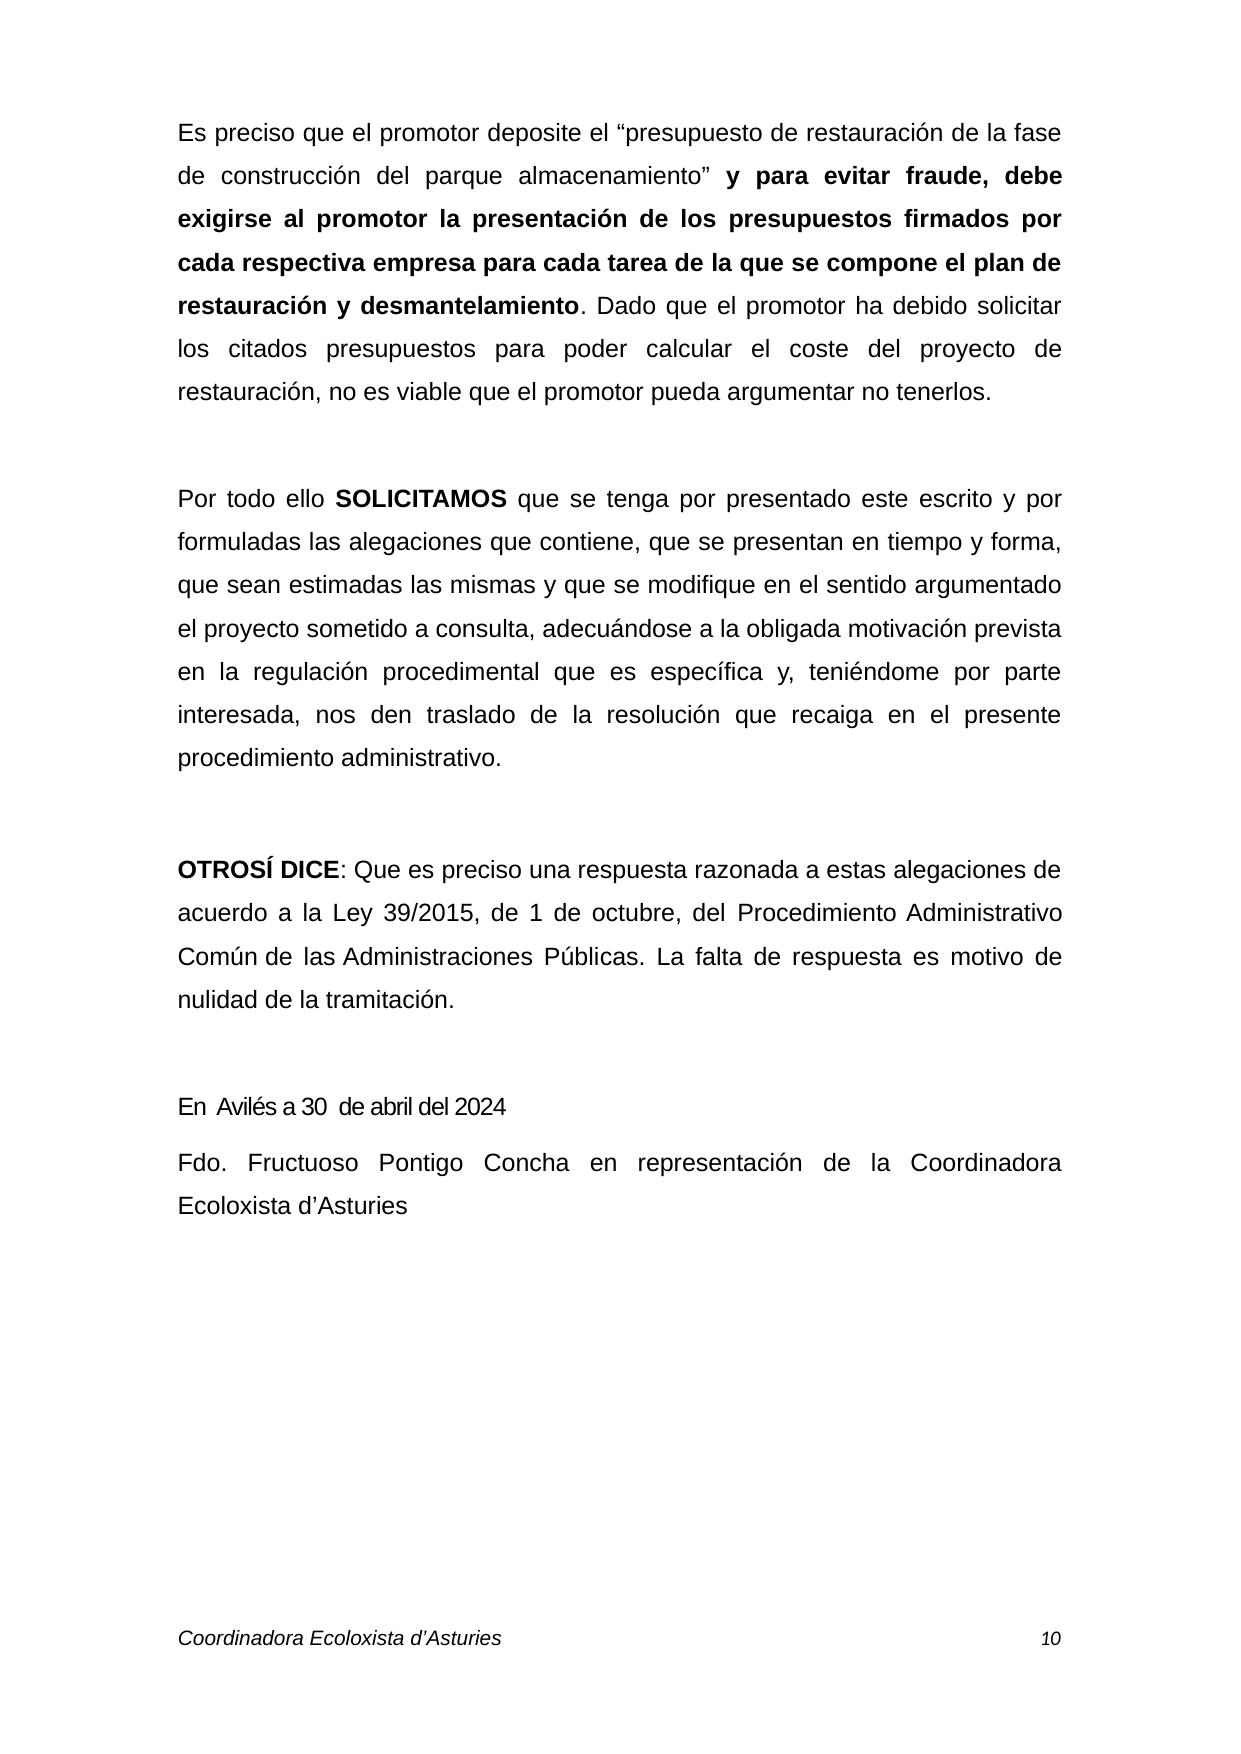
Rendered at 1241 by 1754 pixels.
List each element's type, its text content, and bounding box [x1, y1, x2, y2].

text Fdo. Fructuoso Pontigo Concha en representación de la Coordinadora Ecoloxista d’Asturies [177, 1148, 1063, 1220]
text Es preciso que el promotor deposite el “presupuesto de restauración de la fase de construcción del parque almacenamiento” y para evitar fraude, debe exigirse al promotor la presentación de los presupuestos firmados por cada respectiva empresa para cada tarea de la que se compone el plan de restauración y desmantelamiento. Dado que el promotor ha debido solicitar los citados presupuestos para poder calcular el coste del proyecto de restauración, no es viable que el promotor pueda argumentar no tenerlos. [177, 118, 1063, 406]
text En Avilés a 30 de abril del 2024 [177, 1092, 1063, 1121]
text OTROSÍ DICE: Que es preciso una respuesta razonada a estas alegaciones de acuerdo a la Ley 39/2015, de 1 de octubre, del Procedimiento Administrativo Común de las Administraciones Públicas. La falta de respuesta es motivo de nulidad de la tramitación. [177, 855, 1063, 1013]
text Por todo ello SOLICITAMOS que se tenga por presentado este escrito y por formuladas las alegaciones que contiene, que se presentan en tiempo y forma, que sean estimadas las mismas y que se modifique en el sentido argumentado el proyecto sometido a consulta, adecuándose a la obligada motivación prevista en la regulación procedimental que es específica y, teniéndome por parte interesada, nos den traslado de la resolución que recaiga en el presente procedimiento administrativo. [177, 484, 1063, 772]
